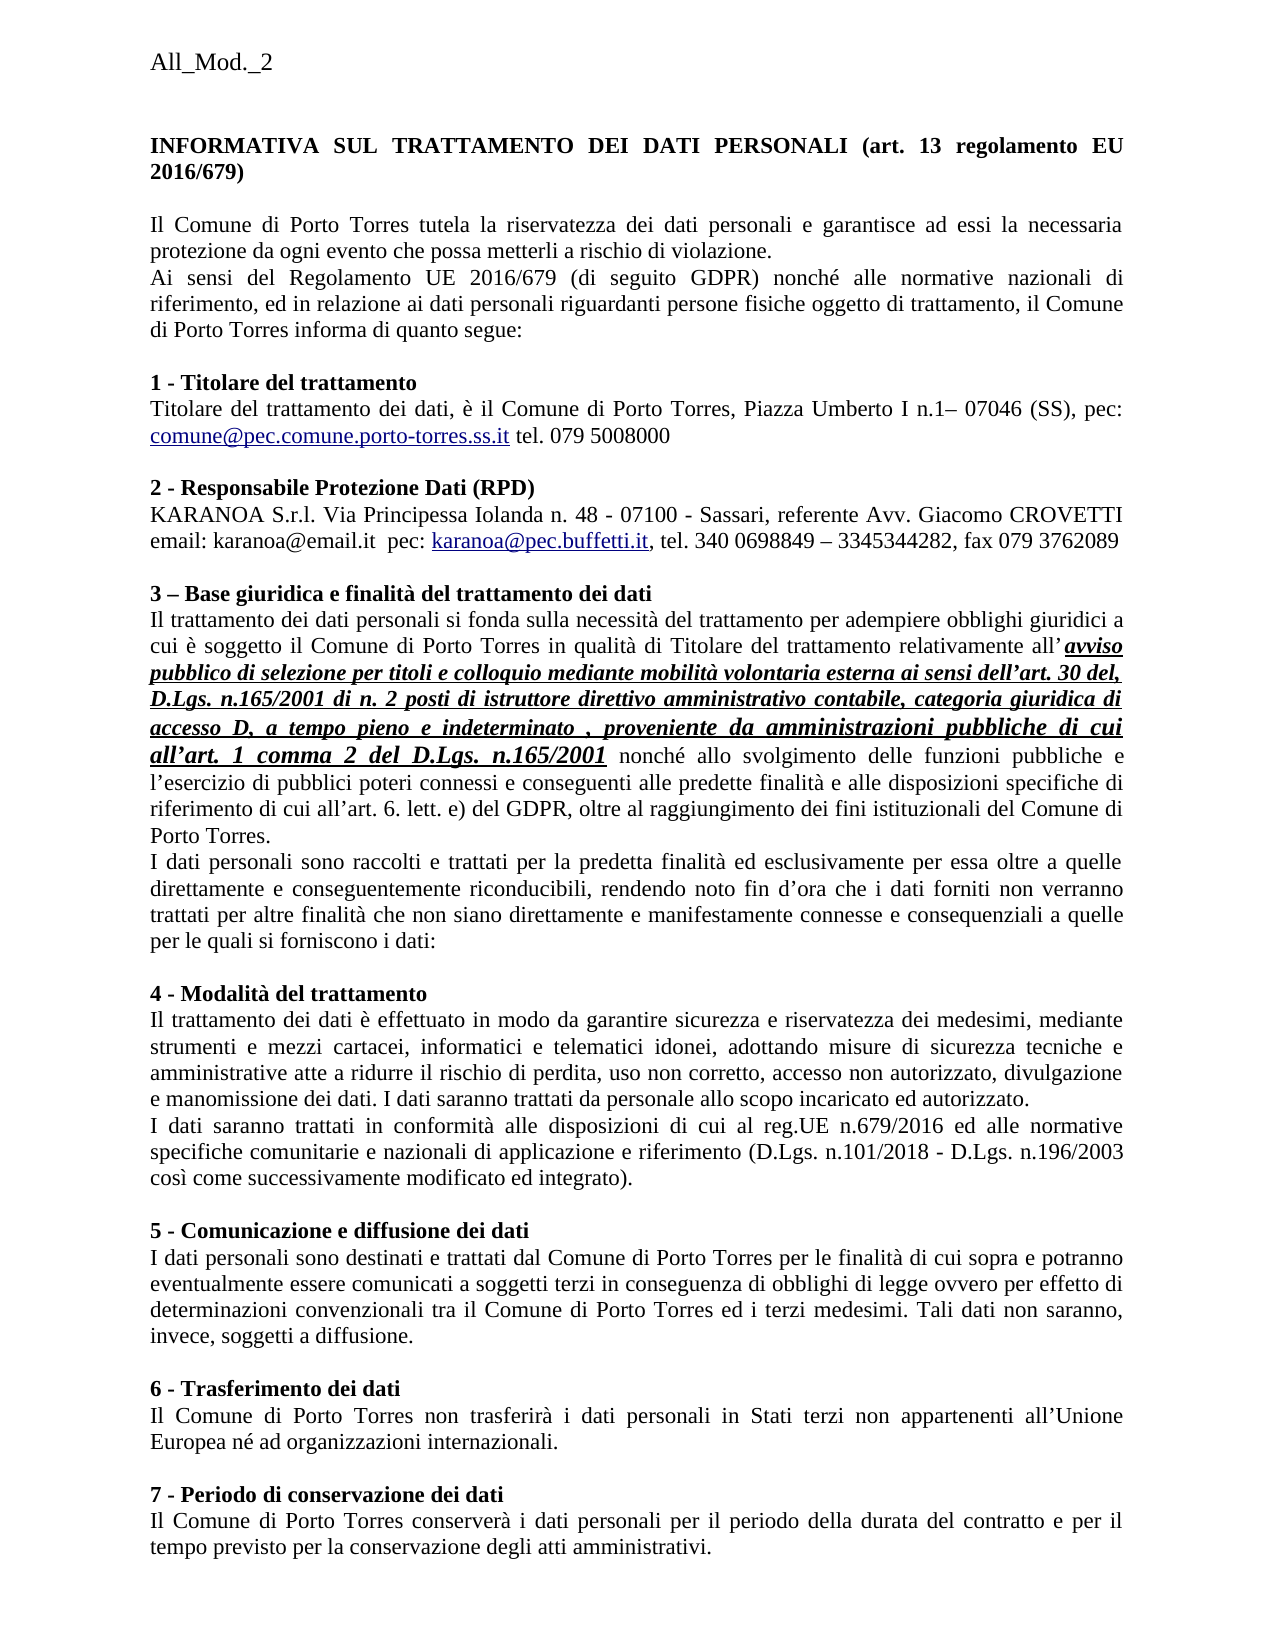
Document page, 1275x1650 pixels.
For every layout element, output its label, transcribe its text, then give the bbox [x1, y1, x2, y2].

text I dati personali sono destinati e trattati dal Comune di Porto Torres per le finalità di cui sopra e potranno eventualmente essere comunicati a soggetti terzi in conseguenza di obblighi di legge ovvero per effetto di determinazioni convenzionali tra il Comune di Porto Torres ed i terzi medesimi. Tali dati non saranno, invece, soggetti a diffusione. [150, 1243, 1125, 1349]
text I dati personali sono raccolti e trattati per la predetta finalità ed esclusivamente per essa oltre a quelle direttamente e conseguentemente riconducibili, rendendo noto fin d’ora che i dati forniti non verranno trattati per altre finalità che non siano direttamente e manifestamente connesse e consequenziali a quelle per le quali si forniscono i dati: [150, 848, 1125, 954]
text 4 - Modalità del trattamento [150, 980, 1125, 1006]
text 3 – Base giuridica e finalità del trattamento dei dati [150, 580, 1125, 606]
text Il trattamento dei dati personali si fonda sulla necessità del trattamento per adempiere obblighi giuridici a cui è soggetto il Comune di Porto Torres in qualità di Titolare del trattamento relativamente all’avviso pubblico di selezione per titoli e colloquio mediante mobilità volontaria esterna ai sensi dell’art. 30 del, D.Lgs. n.165/2001 di n. 2 posti di istruttore direttivo amministrativo contabile, categoria giuridica di accesso D, a tempo pieno e indeterminato , proveniente da amministrazioni pubbliche di cui all’art. 1 comma 2 del D.Lgs. n.165/2001 nonché allo svolgimento delle funzioni pubbliche e l’esercizio di pubblici poteri connessi e conseguenti alle predette finalità e alle disposizioni specifiche di riferimento di cui all’art. 6. lett. e) del GDPR, oltre al raggiungimento dei fini istituzionali del Comune di Porto Torres. [150, 606, 1125, 848]
text Il Comune di Porto Torres conserverà i dati personali per il periodo della durata del contratto e per il tempo previsto per la conservazione degli atti amministrativi. [150, 1507, 1125, 1560]
text Il Comune di Porto Torres non trasferirà i dati personali in Stati terzi non appartenenti all’Unione Europea né ad organizzazioni internazionali. [150, 1402, 1125, 1454]
text INFORMATIVA SUL TRATTAMENTO DEI DATI PERSONALI (art. 13 regolamento EU 2016/679) [150, 132, 1125, 184]
text 7 - Periodo di conservazione dei dati [150, 1481, 1125, 1507]
text Ai sensi del Regolamento UE 2016/679 (di seguito GDPR) nonché alle normative nazionali di riferimento, ed in relazione ai dati personali riguardanti persone fisiche oggetto di trattamento, il Comune di Porto Torres informa di quanto segue: [150, 264, 1125, 343]
text 1 - Titolare del trattamento [150, 369, 1125, 395]
text Il Comune di Porto Torres tutela la riservatezza dei dati personali e garantisce ad essi la necessaria protezione da ogni evento che possa metterli a rischio di violazione. [150, 211, 1125, 264]
text KARANOA S.r.l. Via Principessa Iolanda n. 48 - 07100 - Sassari, referente Avv. Giacomo CROVETTI email: karanoa@email.it pec: karanoa@pec.buffetti.it, tel. 340 0698849 – 3345344282, fax 079 3762089 [150, 501, 1125, 553]
text Il trattamento dei dati è effettuato in modo da garantire sicurezza e riservatezza dei medesimi, mediante strumenti e mezzi cartacei, informatici e telematici idonei, adottando misure di sicurezza tecniche e amministrative atte a ridurre il rischio di perdita, uso non corretto, accesso non autorizzato, divulgazione e manomissione dei dati. I dati saranno trattati da personale allo scopo incaricato ed autorizzato. [150, 1006, 1125, 1112]
text 6 - Trasferimento dei dati [150, 1375, 1125, 1402]
text 5 - Comunicazione e diffusione dei dati [150, 1217, 1125, 1243]
text I dati saranno trattati in conformità alle disposizioni di cui al reg.UE n.679/2016 ed alle normative specifiche comunitarie e nazionali di applicazione e riferimento (D.Lgs. n.101/2018 - D.Lgs. n.196/2003 così come successivamente modificato ed integrato). [150, 1112, 1125, 1191]
text 2 - Responsabile Protezione Dati (RPD) [150, 474, 1125, 501]
text Titolare del trattamento dei dati, è il Comune di Porto Torres, Piazza Umberto I n.1– 07046 (SS), pec: comune@pec.comune.porto-torres.ss.it tel. 079 5008000 [150, 395, 1125, 448]
